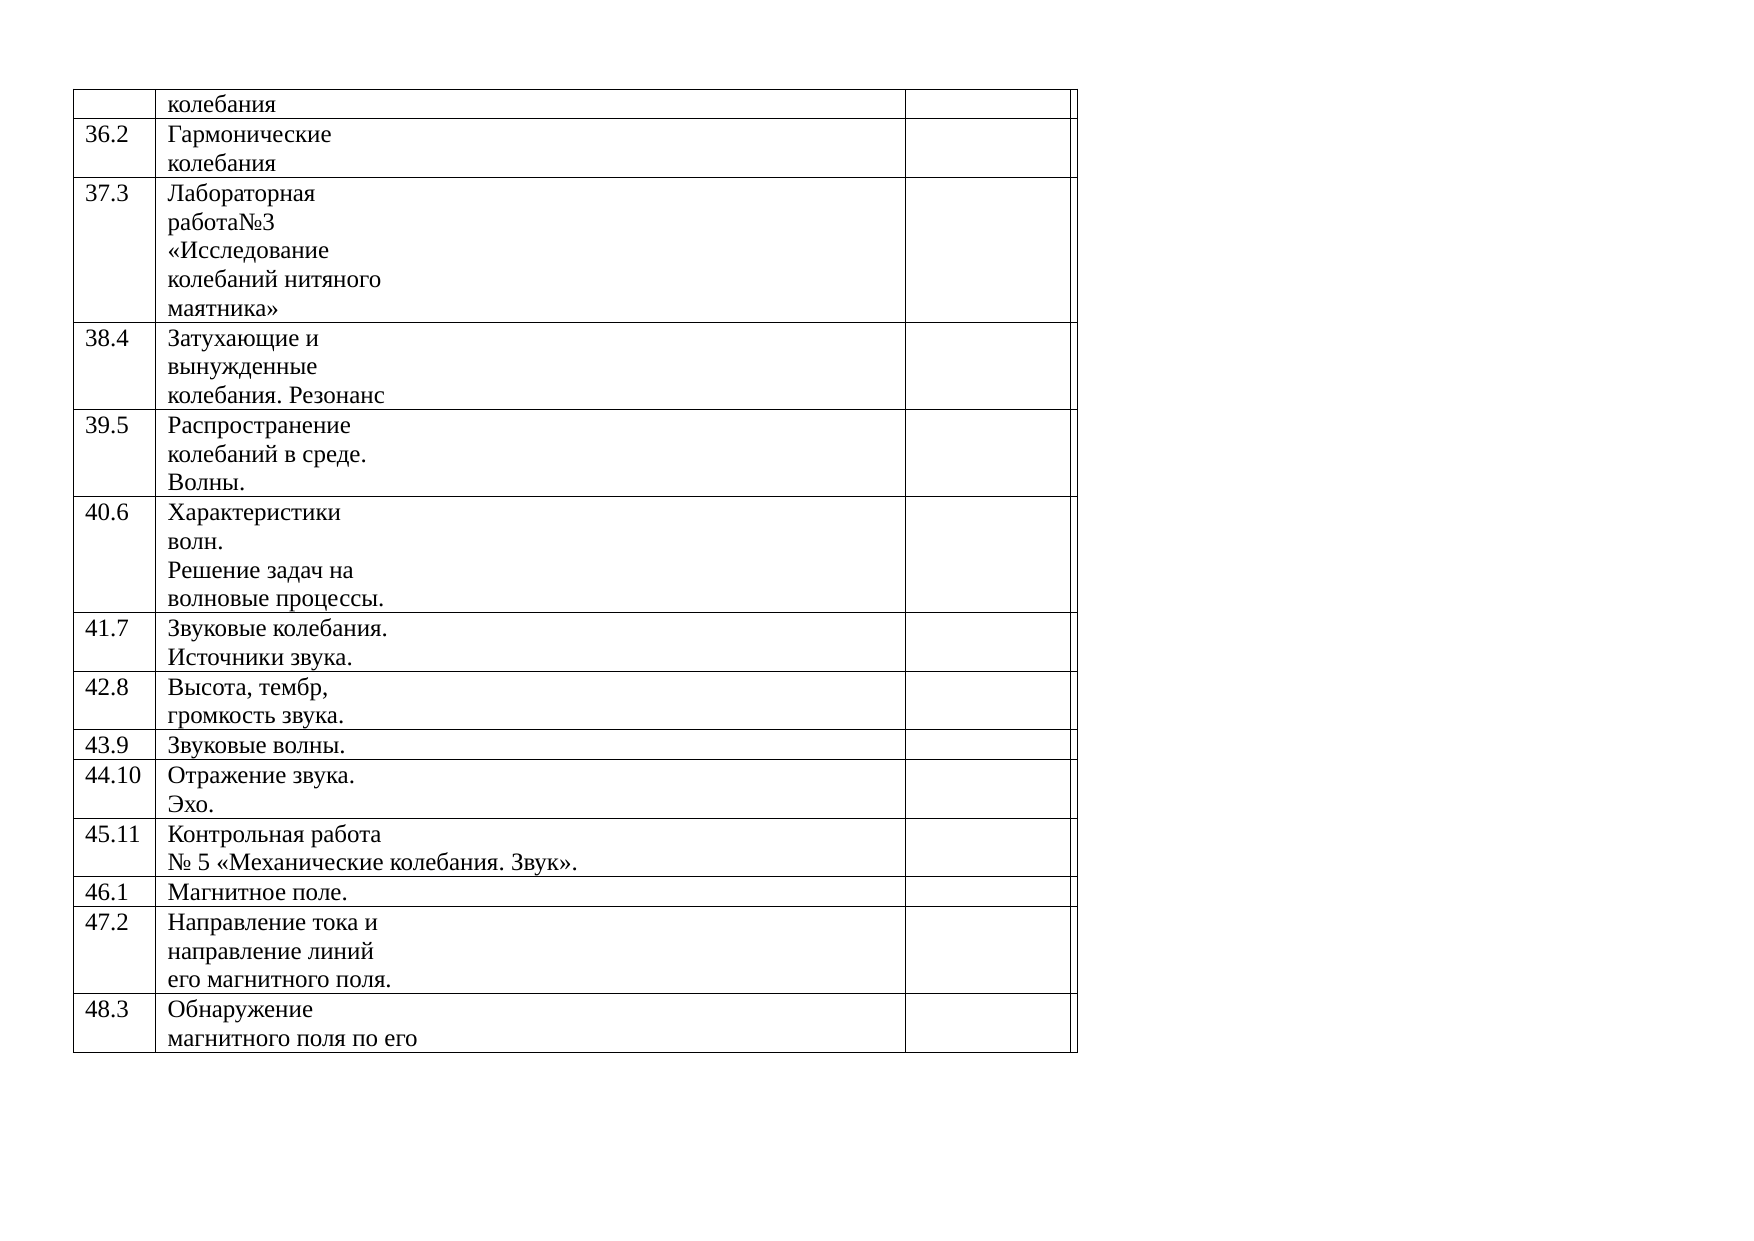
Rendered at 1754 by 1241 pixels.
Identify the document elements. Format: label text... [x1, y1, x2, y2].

table_cell 43.9 [74, 730, 155, 759]
table_cell [1071, 90, 1077, 118]
table_cell [906, 672, 1070, 729]
table_cell Магнитное поле. [156, 877, 905, 906]
table_cell 45.11 [74, 819, 155, 876]
table_cell 36.2 [74, 119, 155, 177]
table_cell Характеристики волн. Решение задач на волновые процессы. [156, 497, 905, 612]
table_cell Высота, тембр, громкость звука. [156, 672, 905, 729]
table_cell [906, 730, 1070, 759]
table_cell Обнаружение магнитного поля по его [156, 994, 905, 1052]
table_cell [1071, 877, 1077, 906]
table_cell [906, 819, 1070, 876]
table_cell [1071, 323, 1077, 409]
table_cell Звуковые колебания. Источники звука. [156, 613, 905, 671]
table_cell [906, 178, 1070, 322]
table_cell Гармонические колебания [156, 119, 905, 177]
table_cell Затухающие и вынужденные колебания. Резонанс [156, 323, 905, 409]
table_cell 40.6 [74, 497, 155, 612]
table_cell колебания [156, 90, 905, 118]
table_cell [906, 410, 1070, 496]
table_cell 44.10 [74, 760, 155, 818]
table_cell [1071, 178, 1077, 322]
table_cell 48.3 [74, 994, 155, 1052]
table_cell [906, 877, 1070, 906]
table_cell Отражение звука. Эхо. [156, 760, 905, 818]
table_cell 39.5 [74, 410, 155, 496]
table_cell [906, 760, 1070, 818]
table_cell 42.8 [74, 672, 155, 729]
table_cell Контрольная работа № 5 «Механические колебания. Звук». [156, 819, 905, 876]
table_cell Лабораторная работа№3 «Исследование колебаний нитяного маятника» [156, 178, 905, 322]
table_cell [906, 119, 1070, 177]
table_cell [906, 613, 1070, 671]
table_cell 47.2 [74, 907, 155, 993]
table_cell Звуковые волны. [156, 730, 905, 759]
table_cell Распространение колебаний в среде. Волны. [156, 410, 905, 496]
table_cell [1071, 497, 1077, 612]
table_cell 46.1 [74, 877, 155, 906]
table_cell [74, 90, 155, 118]
table_cell [1071, 613, 1077, 671]
table_cell [906, 323, 1070, 409]
table_cell 38.4 [74, 323, 155, 409]
table_cell [906, 497, 1070, 612]
table_cell [1071, 907, 1077, 993]
table_cell Направление тока и направление линий его магнитного поля. [156, 907, 905, 993]
table_cell [1071, 760, 1077, 818]
table_cell 37.3 [74, 178, 155, 322]
table_cell [1071, 410, 1077, 496]
table_cell [1071, 819, 1077, 876]
table_cell [1071, 119, 1077, 177]
table_cell [906, 907, 1070, 993]
table_cell [906, 994, 1070, 1052]
table_cell [1071, 672, 1077, 729]
table_cell 41.7 [74, 613, 155, 671]
table_cell [1071, 730, 1077, 759]
table_cell [906, 90, 1070, 118]
table_cell [1071, 994, 1077, 1052]
